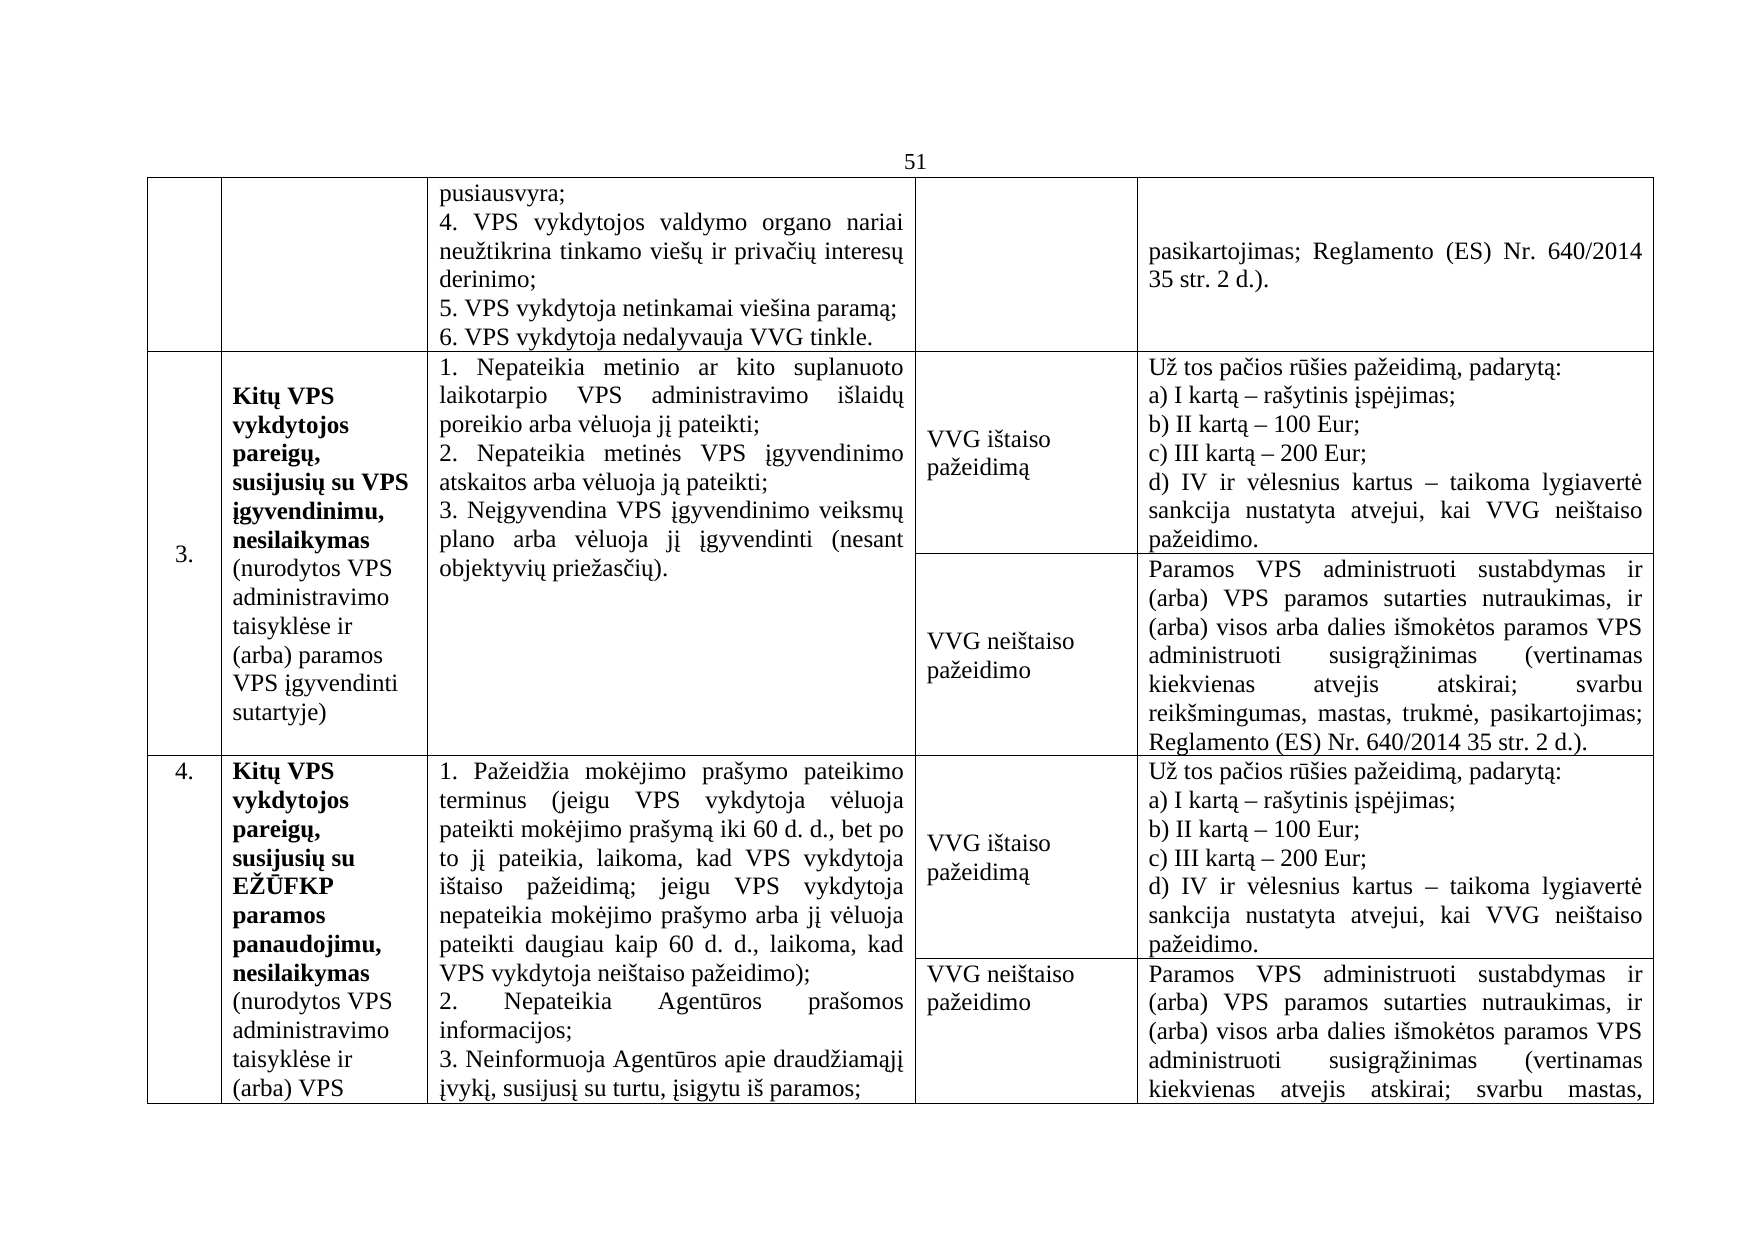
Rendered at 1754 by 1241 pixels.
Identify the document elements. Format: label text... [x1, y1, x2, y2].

table_cell Už tos pačios rūšies pažeidimą, padarytą: a) I kartą – rašytinis įspėjimas; b) II kartą – 100 Eur; c) III kartą – 200 Eur; d) IV ir vėlesnius kartus – taikoma lygiavertė sankcija nustatyta atvejui, kai VVG neištaiso pažeidimo. [1138, 352, 1653, 553]
table_cell 1. Nepateikia metinio ar kito suplanuoto laikotarpio VPS administravimo išlaidų poreikio arba vėluoja jį pateikti; 2. Nepateikia metinės VPS įgyvendinimo atskaitos arba vėluoja ją pateikti; 3. Neįgyvendina VPS įgyvendinimo veiksmų plano arba vėluoja jį įgyvendinti (nesant objektyvių priežasčių). [428, 352, 915, 755]
table_cell [222, 178, 427, 351]
table_cell Kitų VPS vykdytojos pareigų, susijusių su VPS įgyvendinimu, nesilaikymas (nurodytos VPS administravimo taisyklėse ir (arba) paramos VPS įgyvendinti sutartyje) [222, 352, 427, 755]
table_cell VVG ištaiso pažeidimą [916, 352, 1137, 553]
table_cell [916, 178, 1137, 351]
table_cell Kitų VPS vykdytojos pareigų, susijusių su EŽŪFKP paramos panaudojimu, nesilaikymas (nurodytos VPS administravimo taisyklėse ir (arba) VPS [222, 756, 427, 1102]
table_cell VVG neištaiso pažeidimo [916, 959, 1137, 1102]
table_cell 3. [148, 352, 221, 755]
table_cell pusiausvyra; 4. VPS vykdytojos valdymo organo nariai neužtikrina tinkamo viešų ir privačių interesų derinimo; 5. VPS vykdytoja netinkamai viešina paramą; 6. VPS vykdytoja nedalyvauja VVG tinkle. [428, 178, 915, 351]
table_cell 4. [148, 756, 221, 1102]
table_cell VVG neištaiso pažeidimo [916, 554, 1137, 755]
table_cell Paramos VPS administruoti sustabdymas ir (arba) VPS paramos sutarties nutraukimas, ir (arba) visos arba dalies išmokėtos paramos VPS administruoti susigrąžinimas (vertinamas kiekvienas atvejis atskirai; svarbu reikšmingumas, mastas, trukmė, pasikartojimas; Reglamento (ES) Nr. 640/2014 35 str. 2 d.). [1138, 554, 1653, 755]
table_cell [148, 178, 221, 351]
table_cell Už tos pačios rūšies pažeidimą, padarytą: a) I kartą – rašytinis įspėjimas; b) II kartą – 100 Eur; c) III kartą – 200 Eur; d) IV ir vėlesnius kartus – taikoma lygiavertė sankcija nustatyta atvejui, kai VVG neištaiso pažeidimo. [1138, 756, 1653, 958]
table_cell Paramos VPS administruoti sustabdymas ir (arba) VPS paramos sutarties nutraukimas, ir (arba) visos arba dalies išmokėtos paramos VPS administruoti susigrąžinimas (vertinamas kiekvienas atvejis atskirai; svarbu mastas, [1138, 959, 1653, 1102]
table_cell pasikartojimas; Reglamento (ES) Nr. 640/2014 35 str. 2 d.). [1138, 178, 1653, 351]
table_cell 1. Pažeidžia mokėjimo prašymo pateikimo terminus (jeigu VPS vykdytoja vėluoja pateikti mokėjimo prašymą iki 60 d. d., bet po to jį pateikia, laikoma, kad VPS vykdytoja ištaiso pažeidimą; jeigu VPS vykdytoja nepateikia mokėjimo prašymo arba jį vėluoja pateikti daugiau kaip 60 d. d., laikoma, kad VPS vykdytoja neištaiso pažeidimo); 2. Nepateikia Agentūros prašomos informacijos; 3. Neinformuoja Agentūros apie draudžiamąjį įvykį, susijusį su turtu, įsigytu iš paramos; [428, 756, 915, 1102]
table_cell VVG ištaiso pažeidimą [916, 756, 1137, 958]
